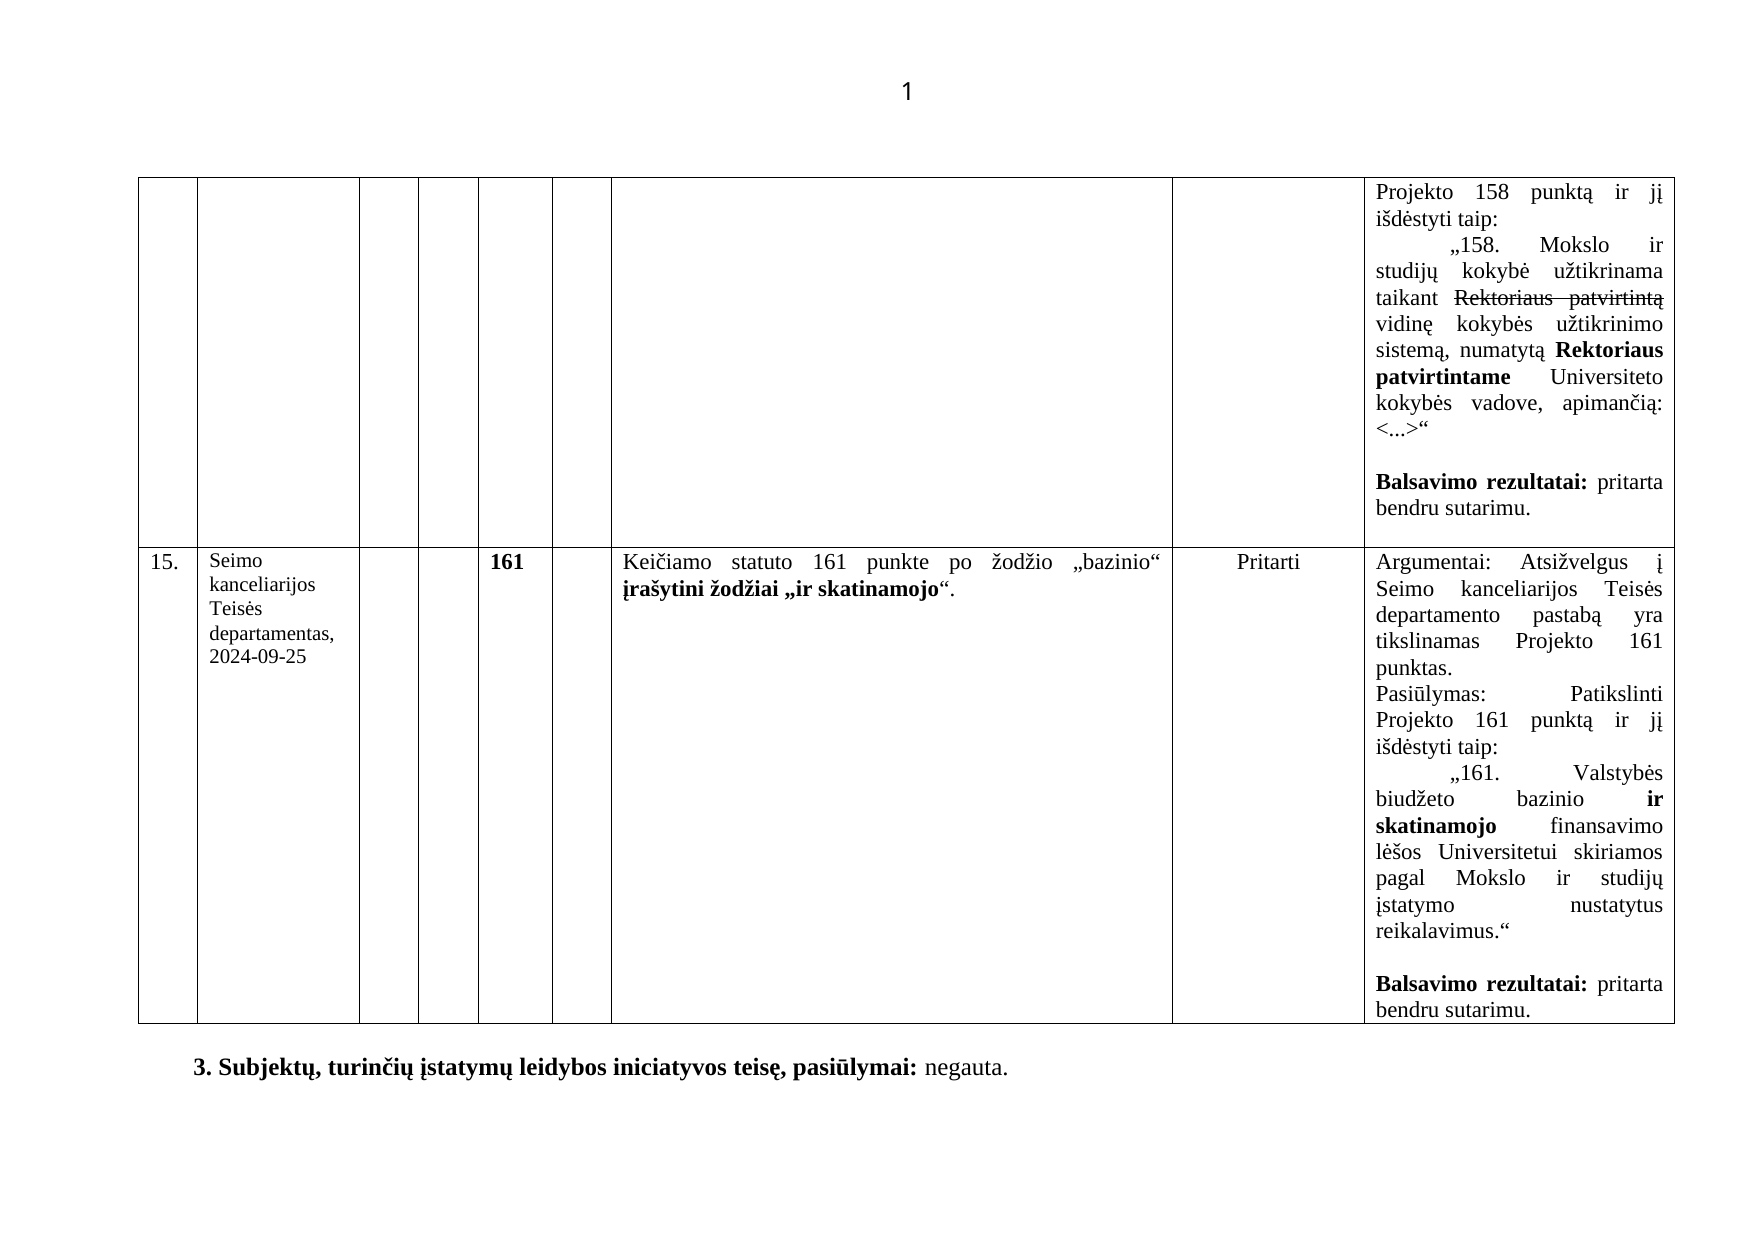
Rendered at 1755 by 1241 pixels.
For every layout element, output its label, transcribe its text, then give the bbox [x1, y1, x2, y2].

table_cell [139, 178, 197, 547]
table_cell [360, 548, 418, 1023]
table_cell [1173, 178, 1364, 547]
text 3. Subjektų, turinčių įstatymų leidybos iniciatyvos teisę, pasiūlymai: negauta. [118, 1052, 1695, 1081]
table_cell 161 [479, 548, 552, 1023]
table_cell [479, 178, 552, 547]
table_cell [198, 178, 359, 547]
table_cell [553, 548, 611, 1023]
table_cell Projekto 158 punktą ir jį išdėstyti taip: „158. Mokslo ir studijų kokybė užtikrinama taikant Rektoriaus patvirtintą vidinę kokybės užtikrinimo sistemą, numatytą Rektoriaus patvirtintame Universiteto kokybės vadove, apimančią: <...>“ Balsavimo rezultatai: pritarta bendru sutarimu. [1365, 178, 1674, 547]
table_cell Keičiamo statuto 161 punkte po žodžio „bazinio“ įrašytini žodžiai „ir skatinamojo“. [612, 548, 1172, 1023]
table_cell Pritarti [1173, 548, 1364, 1023]
table_cell Argumentai: Atsižvelgus į Seimo kanceliarijos Teisės departamento pastabą yra tikslinamas Projekto 161 punktas. Pasiūlymas: Patikslinti Projekto 161 punktą ir jį išdėstyti taip: „161. Valstybės biudžeto bazinio ir skatinamojo finansavimo lėšos Universitetui skiriamos pagal Mokslo ir studijų įstatymo nustatytus reikalavimus.“ Balsavimo rezultatai: pritarta bendru sutarimu. [1365, 548, 1674, 1023]
table_cell 15. [139, 548, 197, 1023]
table_cell [419, 178, 478, 547]
table_cell [419, 548, 478, 1023]
table_cell [612, 178, 1172, 547]
table_cell Seimo kanceliarijos Teisės departamentas, 2024-09-25 [198, 548, 359, 1023]
table_cell [553, 178, 611, 547]
table_cell [360, 178, 418, 547]
